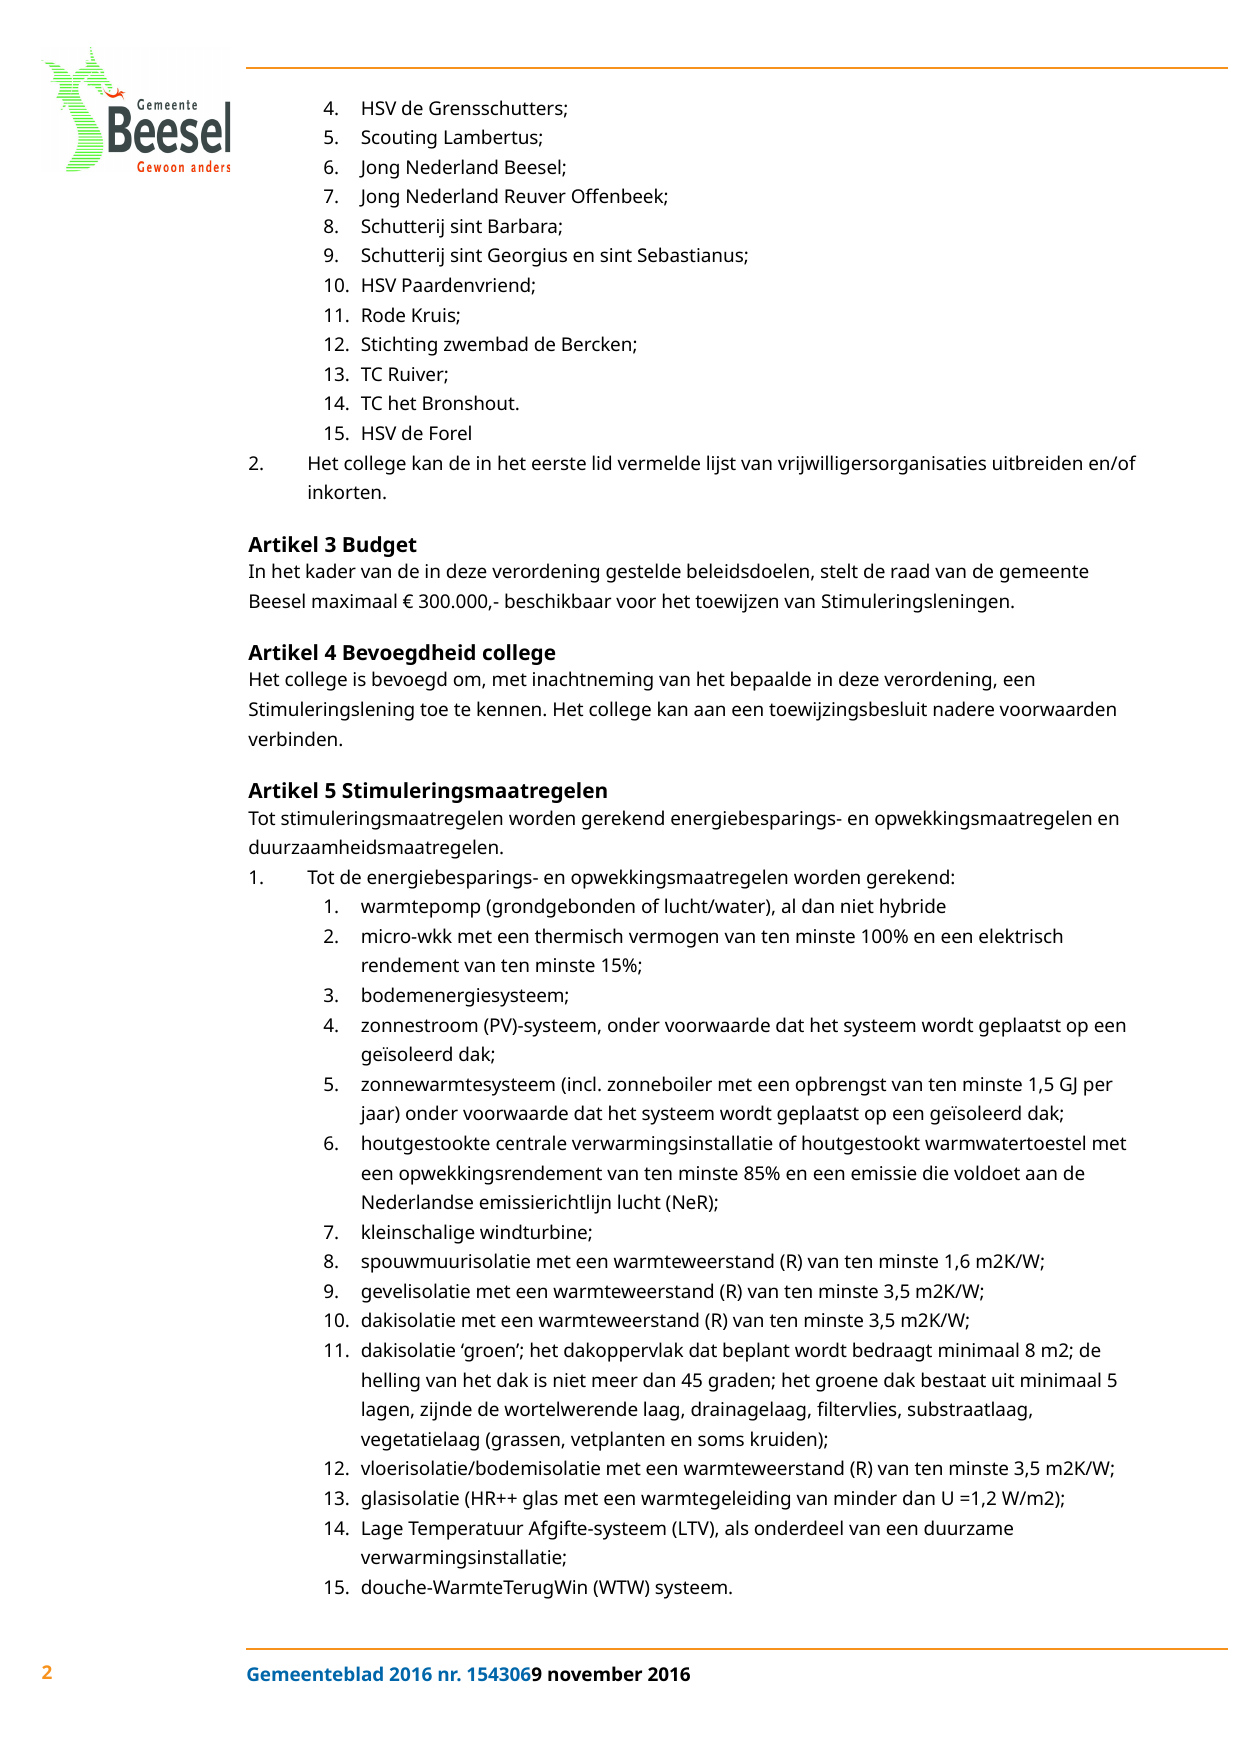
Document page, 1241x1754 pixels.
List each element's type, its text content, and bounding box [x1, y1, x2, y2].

text Artikel 5 Stimuleringsmaatregelen [248, 776, 1152, 805]
list bodemenergiesysteem; [323, 982, 1152, 1008]
list spouwmuurisolatie met een warmteweerstand (R) van ten minste 1,6 m2K/W; [323, 1248, 1152, 1274]
list kleinschalige windturbine; [323, 1219, 1152, 1244]
list HSV de Grensschutters; [323, 95, 1152, 121]
list dakisolatie met een warmteweerstand (R) van ten minste 3,5 m2K/W; [323, 1308, 1152, 1333]
list glasisolatie (HR++ glas met een warmtegeleiding van minder dan U =1,2 W/m2); [323, 1485, 1152, 1511]
text Artikel 4 Bevoegdheid college [248, 638, 1152, 667]
list HSV de Forel [323, 420, 1152, 446]
list Schutterij sint Barbara; [323, 213, 1152, 239]
list douche-WarmteTerugWin (WTW) systeem. [323, 1574, 1152, 1599]
list TC het Bronshout. [323, 391, 1152, 416]
text Tot stimuleringsmaatregelen worden gerekend energiebesparings- en opwekkingsmaatregelen en duurzaamheidsmaatregelen. [248, 805, 1152, 860]
list vloerisolatie/bodemisolatie met een warmteweerstand (R) van ten minste 3,5 m2K/W; [323, 1456, 1152, 1481]
list houtgestookte centrale verwarmingsinstallatie of houtgestookt warmwatertoestel met een opwekkingsrendement van ten minste 85% en een emissie die voldoet aan de Nederlandse emissierichtlijn lucht (NeR); [323, 1130, 1152, 1215]
list Het college kan de in het eerste lid vermelde lijst van vrijwilligersorganisaties uitbreiden en/of inkorten. [248, 450, 1152, 505]
list Lage Temperatuur Afgifte-systeem (LTV), als onderdeel van een duurzame verwarmingsinstallatie; [323, 1515, 1152, 1570]
list Tot de energiebesparings- en opwekkingsmaatregelen worden gerekend: [248, 864, 1152, 889]
list gevelisolatie met een warmteweerstand (R) van ten minste 3,5 m2K/W; [323, 1278, 1152, 1304]
list HSV Paardenvriend; [323, 272, 1152, 298]
text In het kader van de in deze verordening gestelde beleidsdoelen, stelt de raad van de gemeente Beesel maximaal € 300.000,- beschikbaar voor het toewijzen van Stimuleringsleningen. [248, 558, 1152, 613]
list TC Ruiver; [323, 361, 1152, 387]
list Jong Nederland Reuver Offenbeek; [323, 183, 1152, 209]
text Het college is bevoegd om, met inachtneming van het bepaalde in deze verordening, een Stimuleringslening toe te kennen. Het college kan aan een toewijzingsbesluit nadere voorwaarden verbinden. [248, 667, 1152, 752]
text Artikel 3 Budget [248, 530, 1152, 558]
list Rode Kruis; [323, 302, 1152, 328]
list Schutterij sint Georgius en sint Sebastianus; [323, 243, 1152, 268]
list zonnewarmtesysteem (incl. zonneboiler met een opbrengst van ten minste 1,5 GJ per jaar) onder voorwaarde dat het systeem wordt geplaatst op een geïsoleerd dak; [323, 1071, 1152, 1126]
list dakisolatie ‘groen’; het dakoppervlak dat beplant wordt bedraagt minimaal 8 m2; de helling van het dak is niet meer dan 45 graden; het groene dak bestaat uit minimaal 5 lagen, zijnde de wortelwerende laag, drainagelaag, filtervlies, substraatlaag, vegetatielaag (grassen, vetplanten en soms kruiden); [323, 1337, 1152, 1452]
list Stichting zwembad de Bercken; [323, 331, 1152, 357]
list Scouting Lambertus; [323, 124, 1152, 150]
list Jong Nederland Beesel; [323, 154, 1152, 180]
picture [41, 47, 231, 172]
list zonnestroom (PV)-systeem, onder voorwaarde dat het systeem wordt geplaatst op een geïsoleerd dak; [323, 1012, 1152, 1067]
list micro-wkk met een thermisch vermogen van ten minste 100% en een elektrisch rendement van ten minste 15%; [323, 923, 1152, 978]
list warmtepomp (grondgebonden of lucht/water), al dan niet hybride [323, 893, 1152, 919]
